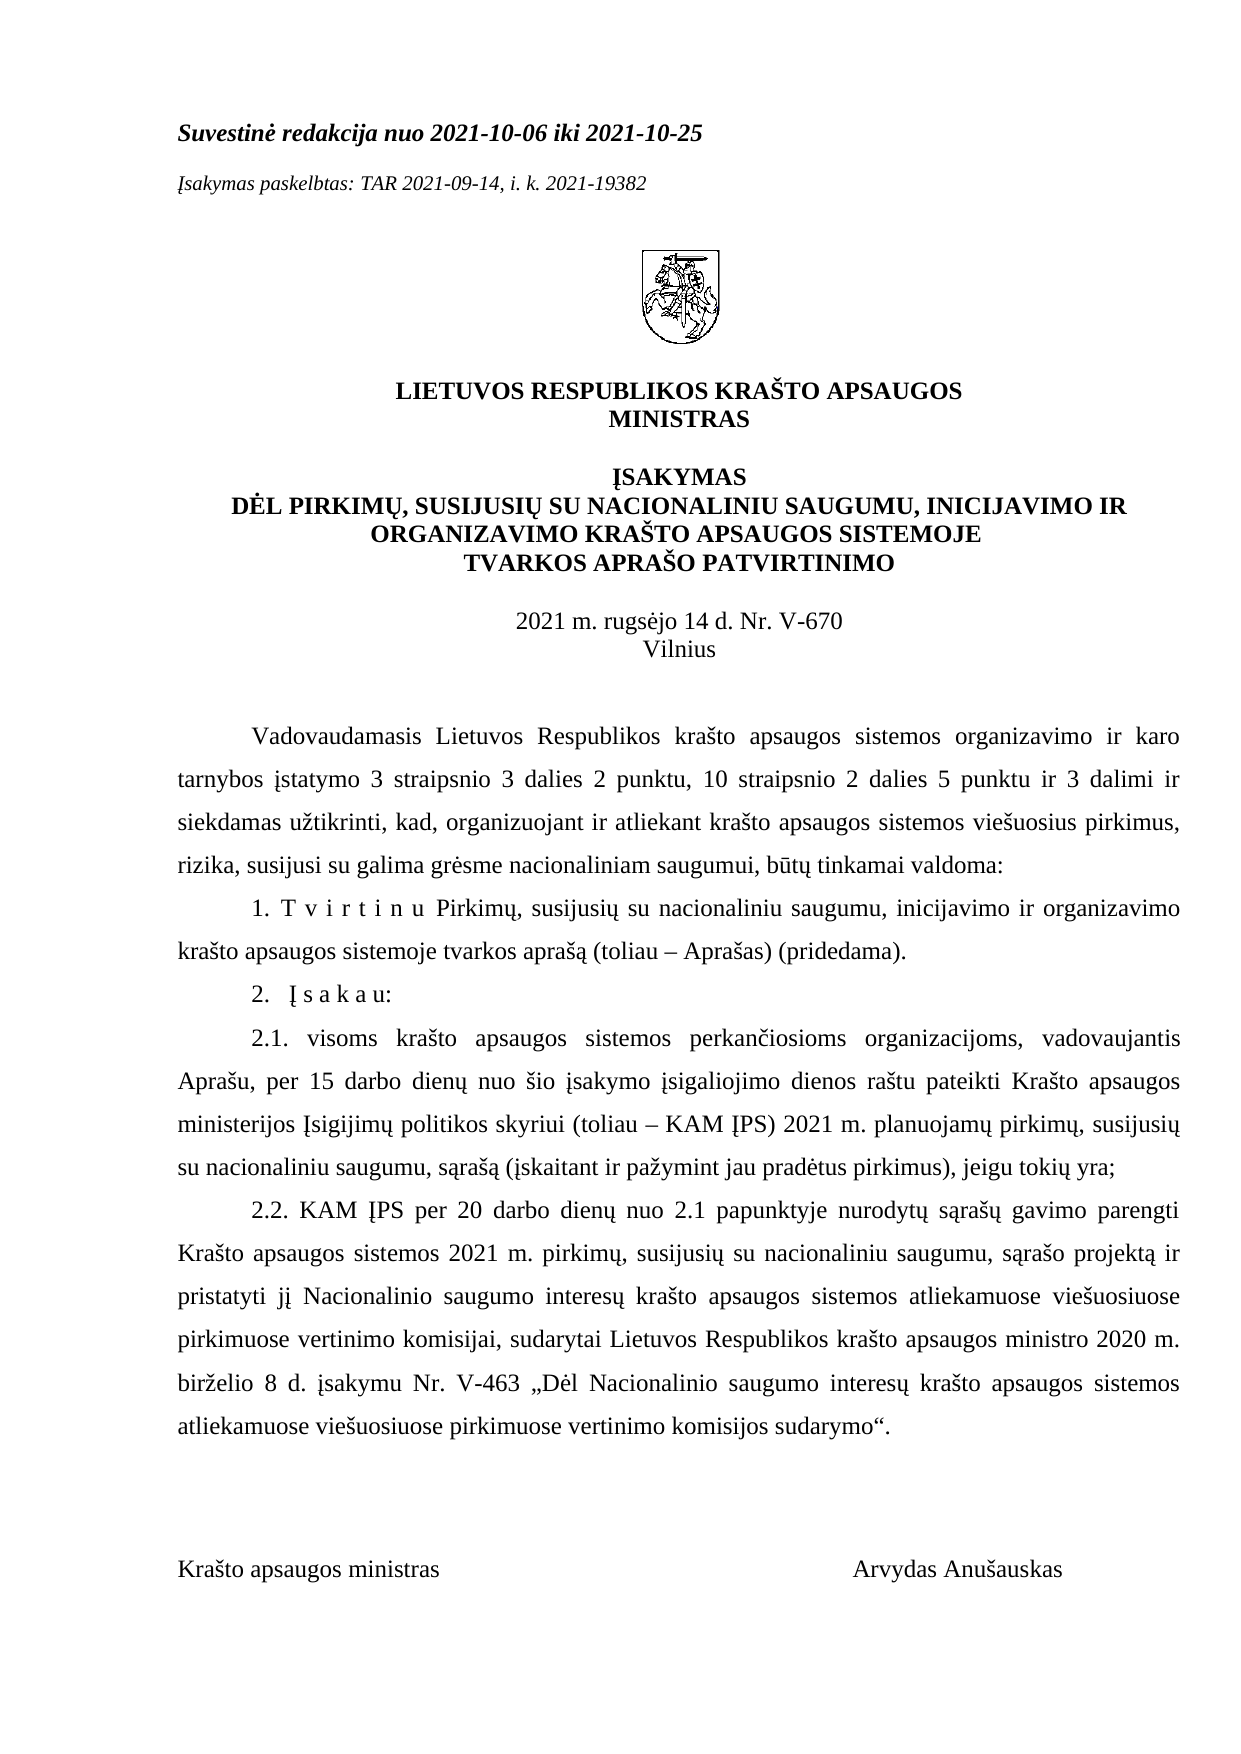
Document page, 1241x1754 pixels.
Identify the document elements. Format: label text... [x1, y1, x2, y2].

text Suvestinė redakcija nuo 2021-10-06 iki 2021-10-25 [177, 118, 1181, 147]
text 2. Į s a k a u: [251, 979, 1181, 1008]
text 2.1. visoms krašto apsaugos sistemos perkančiosioms organizacijoms, vadovaujantis Aprašu, per 15 darbo dienų nuo šio įsakymo įsigaliojimo dienos raštu pateikti Krašto apsaugos ministerijos Įsigijimų politikos skyriui (toliau – KAM ĮPS) 2021 m. planuojamų pirkimų, susijusių su nacionaliniu saugumu, sąrašą (įskaitant ir pažymint jau pradėtus pirkimus), jeigu tokių yra; [177, 1023, 1181, 1181]
text Įsakymas paskelbtas: TAR 2021-09-14, i. k. 2021-19382 [177, 171, 1181, 195]
text Vilnius [177, 634, 1181, 663]
text DĖL PIRKIMŲ, SUSIJUSIŲ SU NACIONALINIU SAUGUMU, INICIJAVIMO IR ORGANIZAVIMO KRAŠTO APSAUGOS SISTEMOJE [177, 491, 1181, 548]
text 1. T v i r t i n u Pirkimų, susijusių su nacionaliniu saugumu, inicijavimo ir organizavimo krašto apsaugos sistemoje tvarkos aprašą (toliau – Aprašas) (pridedama). [177, 893, 1181, 965]
text 2021 m. rugsėjo 14 d. Nr. V-670 [177, 606, 1181, 634]
text TVARKOS APRAŠO PATVIRTINIMO [177, 548, 1181, 577]
text 2.2. KAM ĮPS per 20 darbo dienų nuo 2.1 papunktyje nurodytų sąrašų gavimo parengti Krašto apsaugos sistemos 2021 m. pirkimų, susijusių su nacionaliniu saugumu, sąrašo projektą ir pristatyti jį Nacionalinio saugumo interesų krašto apsaugos sistemos atliekamuose viešuosiuose pirkimuose vertinimo komisijai, sudarytai Lietuvos Respublikos krašto apsaugos ministro 2020 m. birželio 8 d. įsakymu Nr. V-463 „Dėl Nacionalinio saugumo interesų krašto apsaugos sistemos atliekamuose viešuosiuose pirkimuose vertinimo komisijos sudarymo“. [177, 1195, 1181, 1439]
text Vadovaudamasis Lietuvos Respublikos krašto apsaugos sistemos organizavimo ir karo tarnybos įstatymo 3 straipsnio 3 dalies 2 punktu, 10 straipsnio 2 dalies 5 punktu ir 3 dalimi ir siekdamas užtikrinti, kad, organizuojant ir atliekant krašto apsaugos sistemos viešuosius pirkimus, rizika, susijusi su galima grėsme nacionaliniam saugumui, būtų tinkamai valdoma: [177, 721, 1181, 879]
text LIETUVOS RESPUBLIKOS KRAŠTO APSAUGOS [177, 376, 1181, 404]
text Krašto apsaugos ministras Arvydas Anušauskas [177, 1554, 1181, 1583]
text ĮSAKYMAS [177, 462, 1181, 491]
text MINISTRAS [177, 404, 1181, 433]
